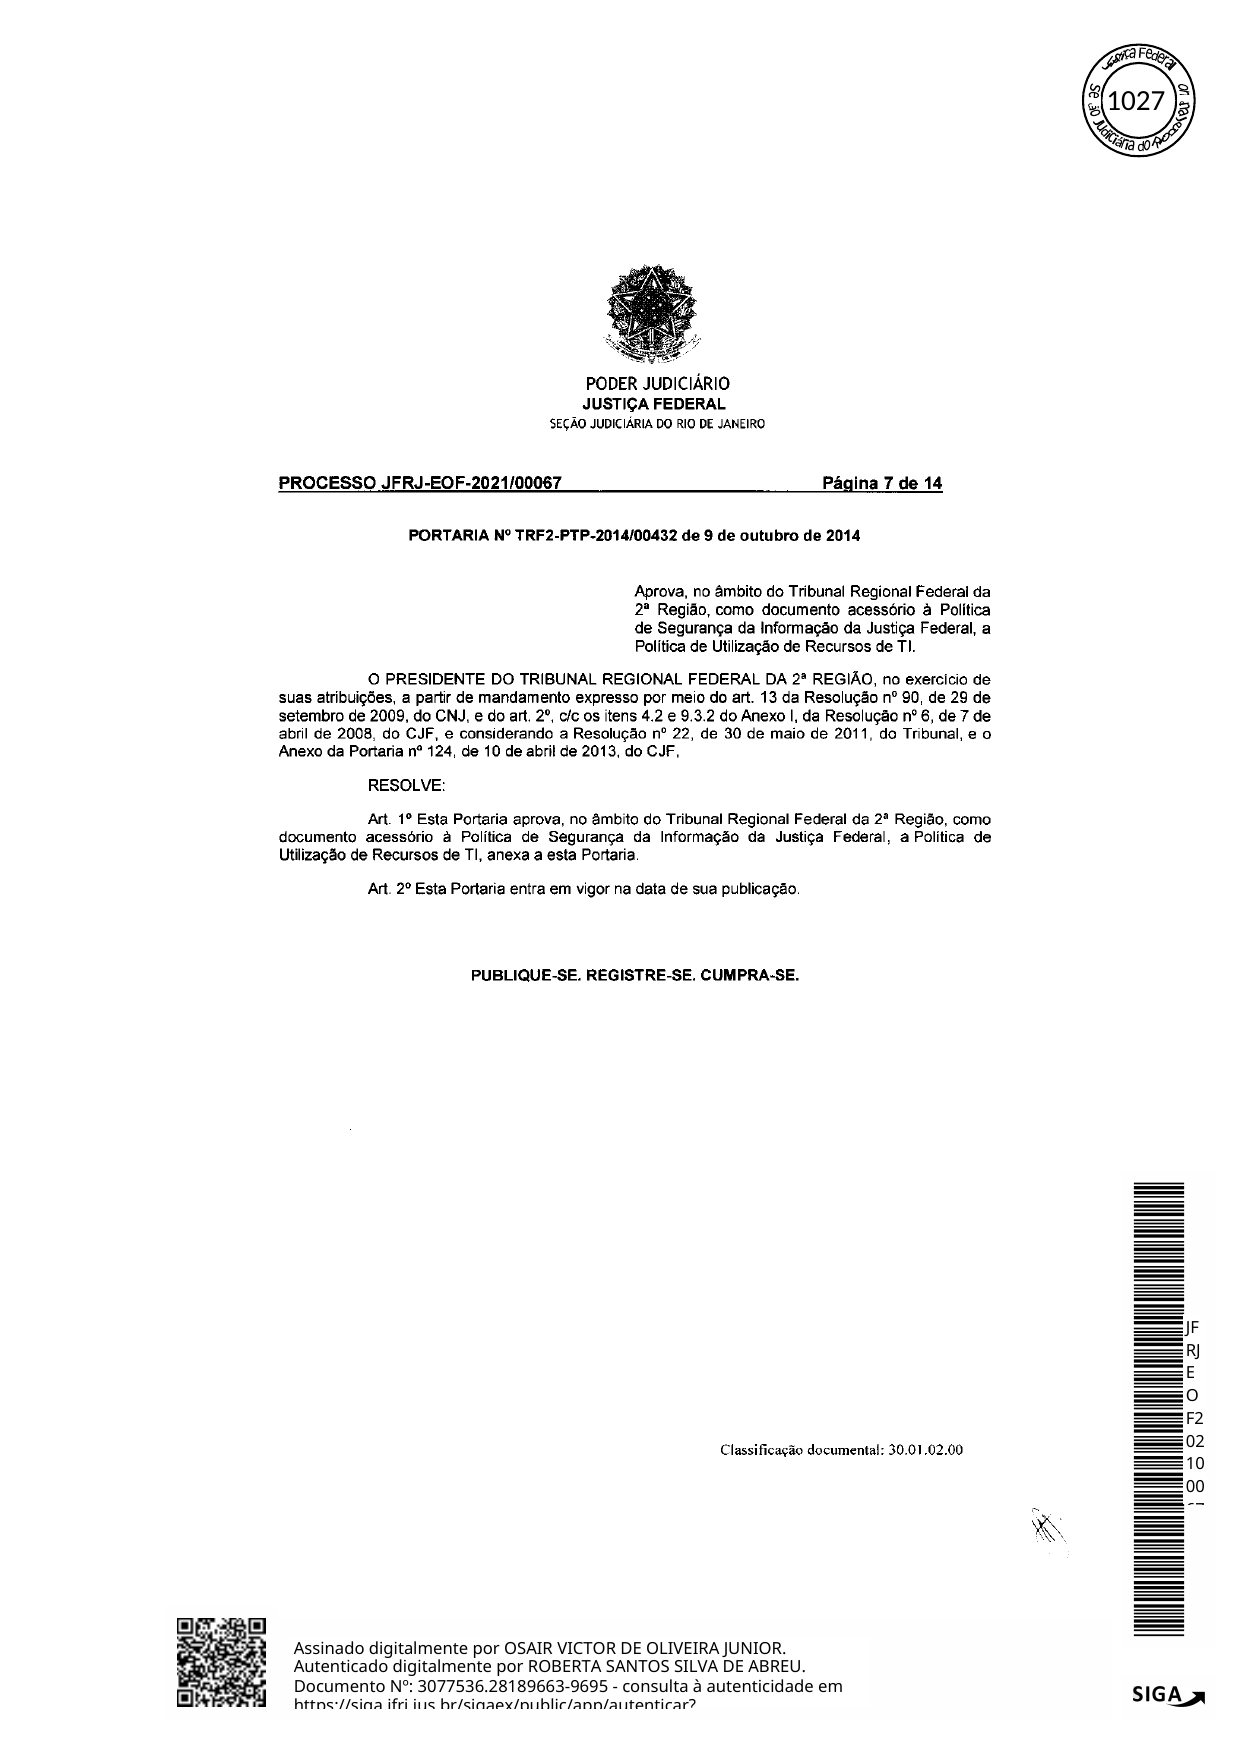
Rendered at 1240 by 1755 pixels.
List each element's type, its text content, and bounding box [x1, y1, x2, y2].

text JFRJEOF202100067V04 [1186, 1316, 1206, 1504]
text ç [1087, 98, 1101, 106]
text e [1179, 97, 1193, 105]
